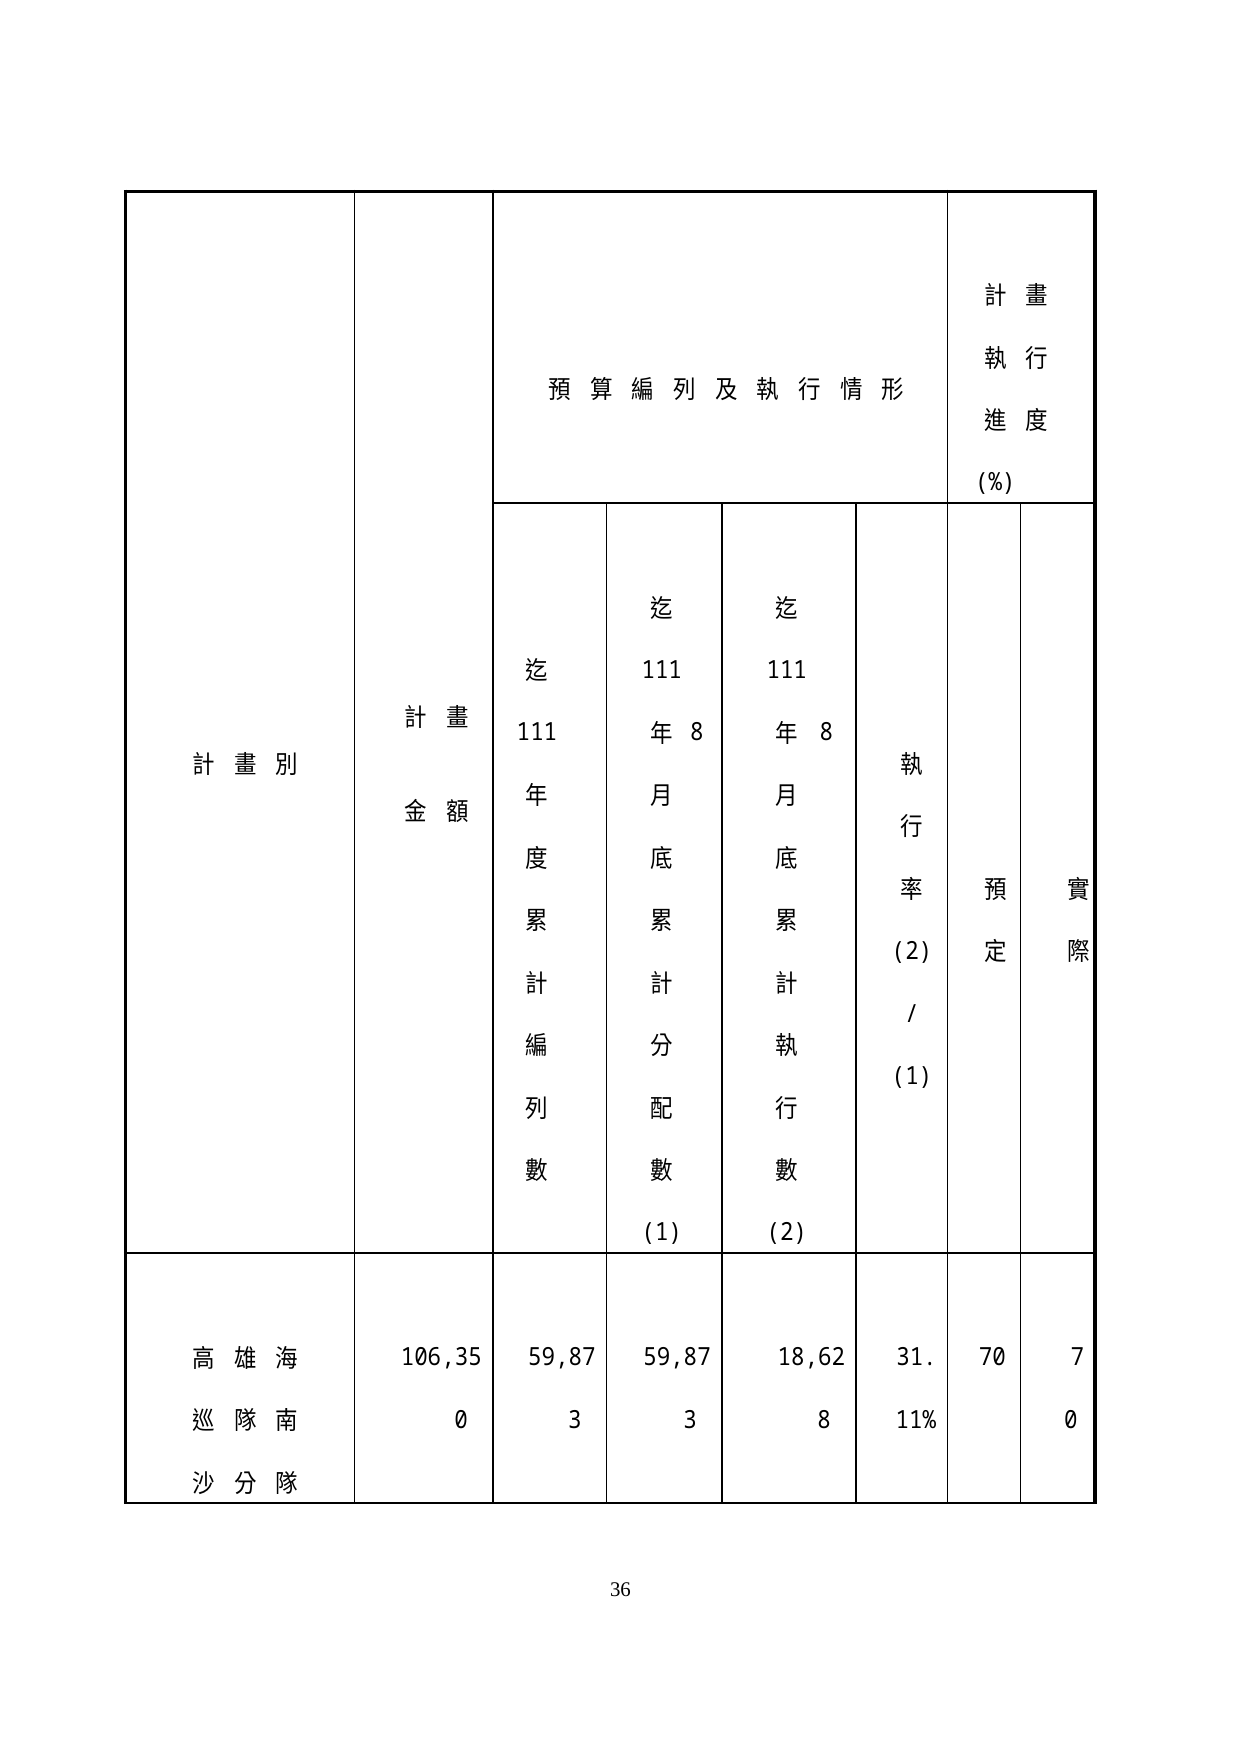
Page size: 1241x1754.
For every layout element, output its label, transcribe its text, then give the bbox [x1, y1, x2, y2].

table_header 預算編列及執行情形 [494, 193, 947, 502]
table_cell 迄111年8月底累計分配數(1) [607, 504, 721, 1252]
table_cell 70 [948, 1254, 1020, 1502]
table_cell 31.11% [857, 1254, 947, 1502]
table_cell 高雄海巡隊南沙分隊 [127, 1254, 354, 1502]
table_cell 迄111年度累計編列數 [494, 504, 606, 1252]
table_cell 59,873 [607, 1254, 721, 1502]
table_cell 迄111年8月底累計執行數(2) [723, 504, 855, 1252]
table_cell 70 [1021, 1254, 1093, 1502]
table_cell 106,350 [355, 1254, 492, 1502]
table_cell 執行率(2)/(1) [857, 504, 947, 1252]
table_cell 59,873 [494, 1254, 606, 1502]
table_header 計畫執行進度(%) [948, 193, 1093, 502]
table_cell 預定 [948, 504, 1020, 1252]
table_cell 18,628 [723, 1254, 855, 1502]
table_cell 實際 [1021, 504, 1093, 1252]
table_header 計畫別 [127, 193, 354, 1252]
table_header 計畫 金額 [355, 193, 492, 1252]
